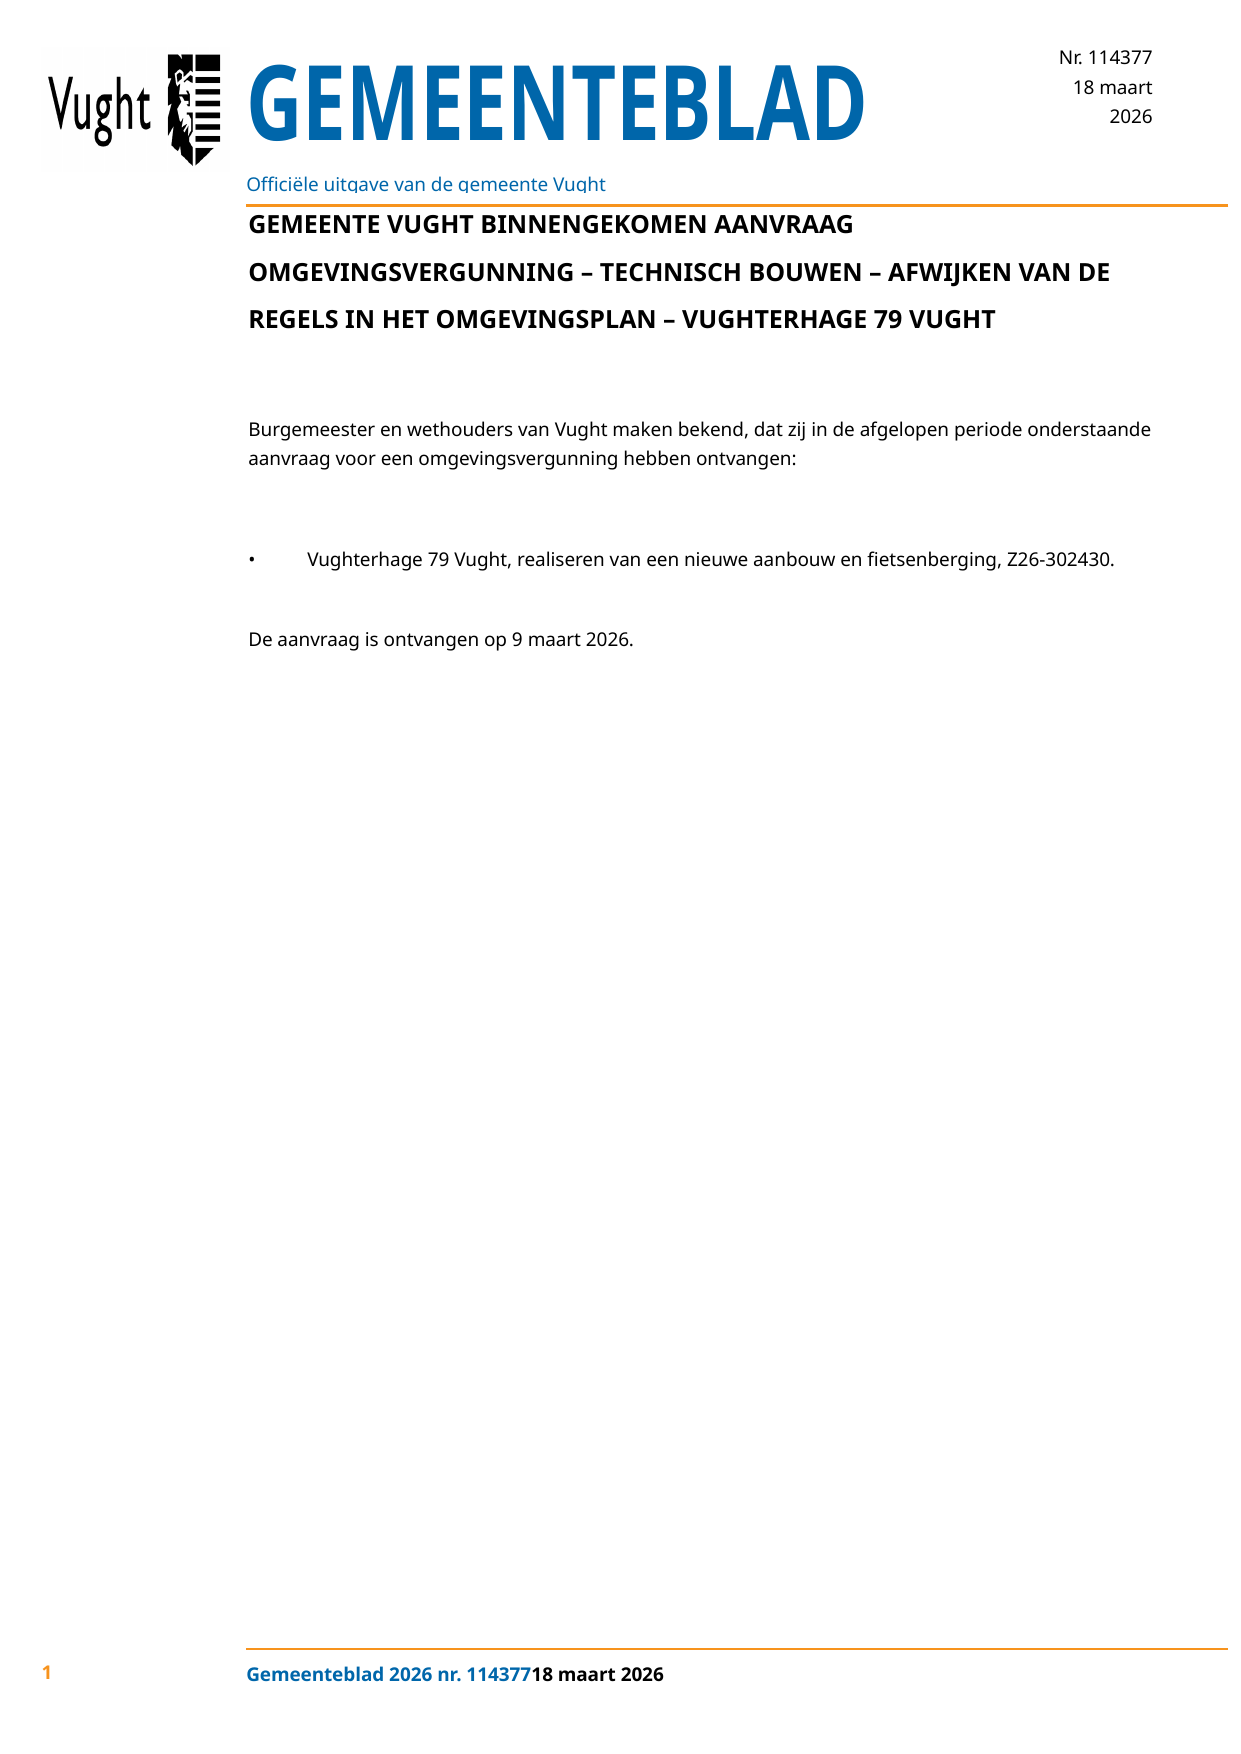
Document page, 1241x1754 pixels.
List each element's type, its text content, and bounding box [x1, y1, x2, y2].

picture [41, 47, 231, 172]
list Vughterhage 79 Vught, realiseren van een nieuwe aanbouw en fietsenberging, Z26-302430. [248, 546, 1152, 572]
text Burgemeester en wethouders van Vught maken bekend, dat zij in de afgelopen periode onderstaande aanvraag voor een omgevingsvergunning hebben ontvangen: [248, 416, 1152, 471]
text GEMEENTE VUGHT BINNENGEKOMEN AANVRAAG OMGEVINGSVERGUNNING – TECHNISCH BOUWEN – AFWIJKEN VAN DE REGELS IN HET OMGEVINGSPLAN – VUGHTERHAGE 79 VUGHT [248, 207, 1152, 336]
text De aanvraag is ontvangen op 9 maart 2026. [248, 626, 1152, 652]
